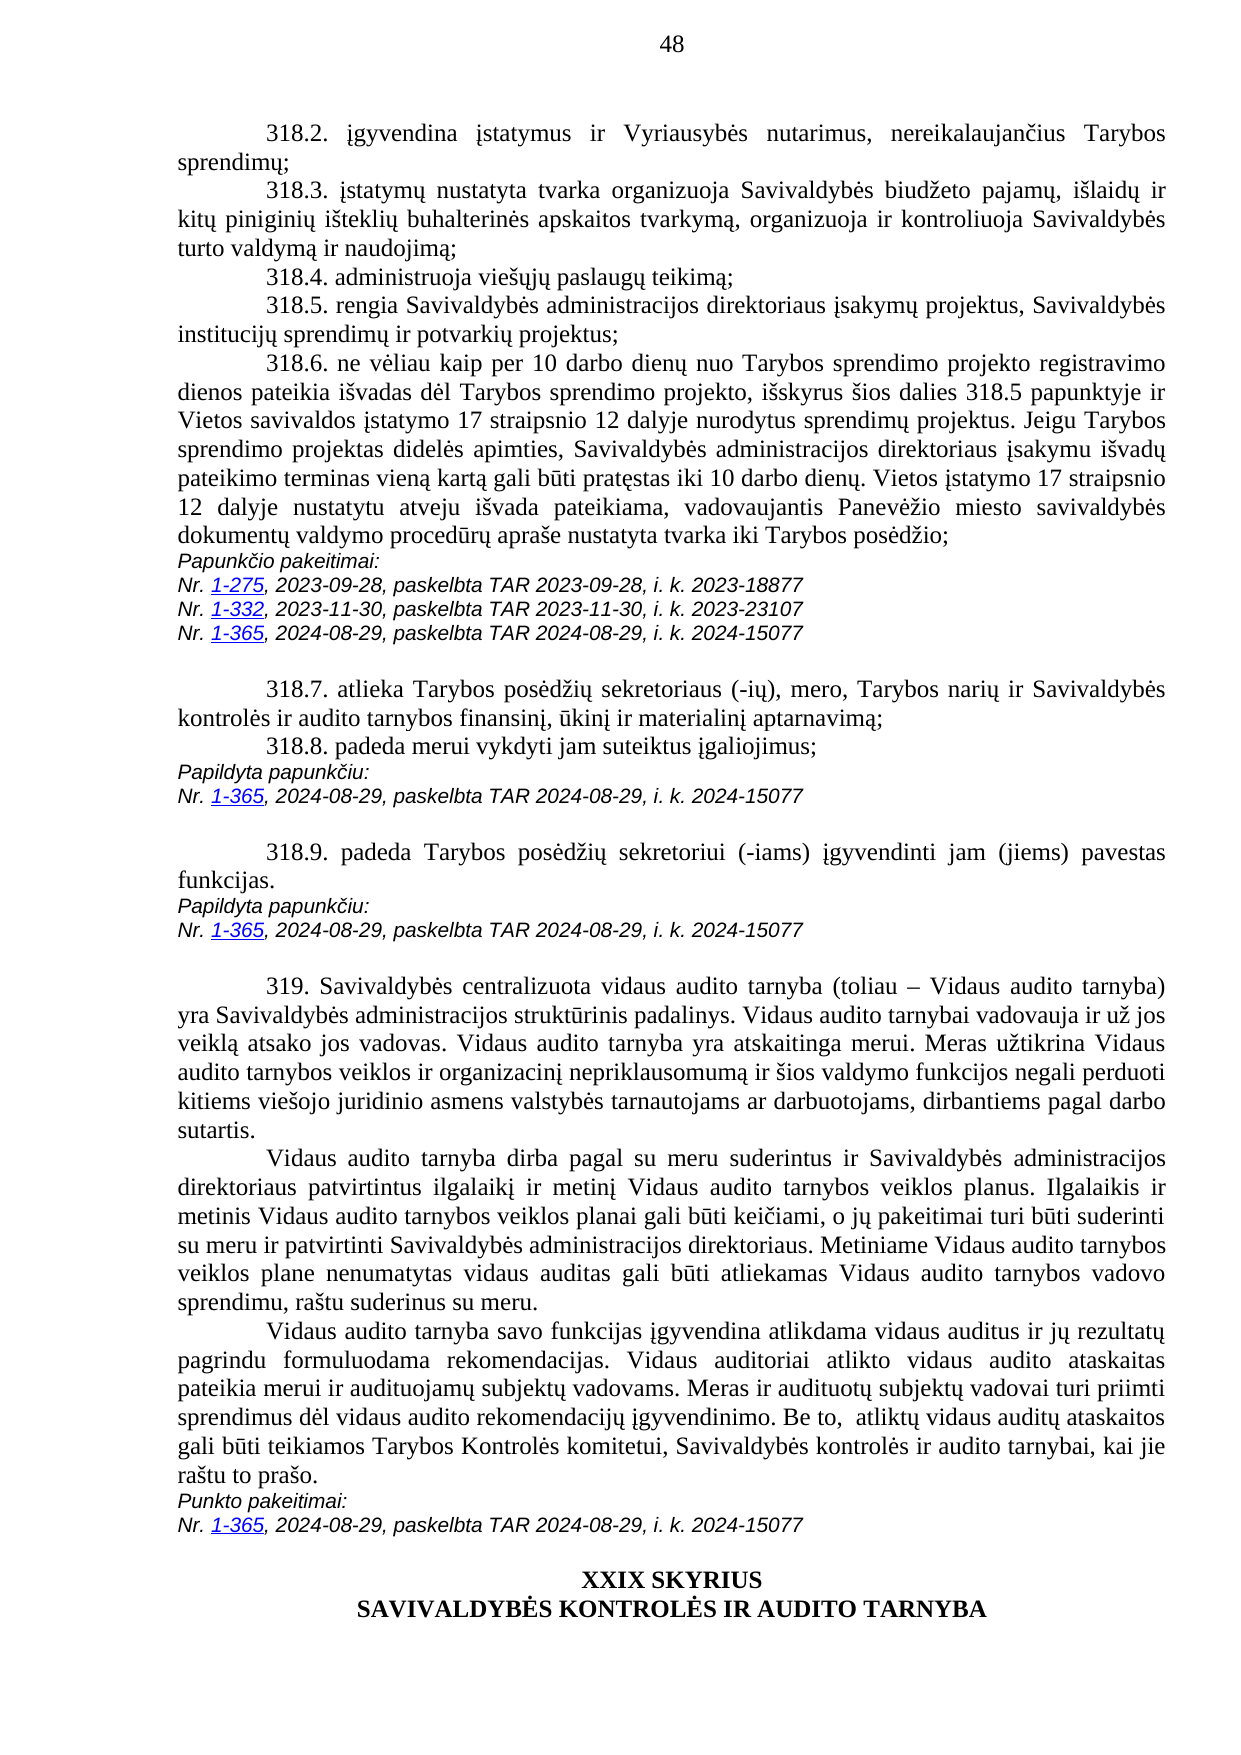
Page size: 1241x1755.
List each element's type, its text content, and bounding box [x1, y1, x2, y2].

text Vidaus audito tarnyba savo funkcijas įgyvendina atlikdama vidaus auditus ir jų rezultatų pagrindu formuluodama rekomendacijas. Vidaus auditoriai atlikto vidaus audito ataskaitas pateikia merui ir audituojamų subjektų vadovams. Meras ir audituotų subjektų vadovai turi priimti sprendimus dėl vidaus audito rekomendacijų įgyvendinimo. Be to, atliktų vidaus auditų ataskaitos gali būti teikiamos Tarybos Kontrolės komitetui, Savivaldybės kontrolės ir audito tarnybai, kai jie raštu to prašo. [177, 1316, 1167, 1488]
text Punkto pakeitimai: [177, 1488, 1167, 1512]
text Papildyta papunkčiu: [177, 894, 1167, 918]
text 318.8. padeda merui vykdyti jam suteiktus įgaliojimus; [177, 731, 1167, 760]
text Nr. 1-365, 2024-08-29, paskelbta TAR 2024-08-29, i. k. 2024-15077 [177, 621, 1167, 645]
text Papildyta papunkčiu: [177, 760, 1167, 784]
text 318.9. padeda Tarybos posėdžių sekretoriui (-iams) įgyvendinti jam (jiems) pavestas funkcijas. [177, 837, 1167, 894]
text 318.2. įgyvendina įstatymus ir Vyriausybės nutarimus, nereikalaujančius Tarybos sprendimų; [177, 118, 1167, 176]
text Nr. 1-332, 2023-11-30, paskelbta TAR 2023-11-30, i. k. 2023-23107 [177, 597, 1167, 621]
text Vidaus audito tarnyba dirba pagal su meru suderintus ir Savivaldybės administracijos direktoriaus patvirtintus ilgalaikį ir metinį Vidaus audito tarnybos veiklos planus. Ilgalaikis ir metinis Vidaus audito tarnybos veiklos planai gali būti keičiami, o jų pakeitimai turi būti suderinti su meru ir patvirtinti Savivaldybės administracijos direktoriaus. Metiniame Vidaus audito tarnybos veiklos plane nenumatytas vidaus auditas gali būti atliekamas Vidaus audito tarnybos vadovo sprendimu, raštu suderinus su meru. [177, 1143, 1167, 1316]
text Nr. 1-365, 2024-08-29, paskelbta TAR 2024-08-29, i. k. 2024-15077 [177, 918, 1167, 942]
text 318.3. įstatymų nustatyta tvarka organizuoja Savivaldybės biudžeto pajamų, išlaidų ir kitų piniginių išteklių buhalterinės apskaitos tvarkymą, organizuoja ir kontroliuoja Savivaldybės turto valdymą ir naudojimą; [177, 176, 1167, 262]
text 318.4. administruoja viešųjų paslaugų teikimą; [177, 262, 1167, 291]
text SAVIVALDYBĖS KONTROLĖS IR AUDITO TARNYBA [177, 1594, 1167, 1623]
text Nr. 1-275, 2023-09-28, paskelbta TAR 2023-09-28, i. k. 2023-18877 [177, 573, 1167, 597]
text Nr. 1-365, 2024-08-29, paskelbta TAR 2024-08-29, i. k. 2024-15077 [177, 784, 1167, 808]
text 319. Savivaldybės centralizuota vidaus audito tarnyba (toliau – Vidaus audito tarnyba) yra Savivaldybės administracijos struktūrinis padalinys. Vidaus audito tarnybai vadovauja ir už jos veiklą atsako jos vadovas. Vidaus audito tarnyba yra atskaitinga merui. Meras užtikrina Vidaus audito tarnybos veiklos ir organizacinį nepriklausomumą ir šios valdymo funkcijos negali perduoti kitiems viešojo juridinio asmens valstybės tarnautojams ar darbuotojams, dirbantiems pagal darbo sutartis. [177, 971, 1167, 1143]
text Papunkčio pakeitimai: [177, 549, 1167, 573]
text XXIX SKYRIUS [177, 1565, 1167, 1594]
text 318.7. atlieka Tarybos posėdžių sekretoriaus (-ių), mero, Tarybos narių ir Savivaldybės kontrolės ir audito tarnybos finansinį, ūkinį ir materialinį aptarnavimą; [177, 674, 1167, 731]
text 318.6. ne vėliau kaip per 10 darbo dienų nuo Tarybos sprendimo projekto registravimo dienos pateikia išvadas dėl Tarybos sprendimo projekto, išskyrus šios dalies 318.5 papunktyje ir Vietos savivaldos įstatymo 17 straipsnio 12 dalyje nurodytus sprendimų projektus. Jeigu Tarybos sprendimo projektas didelės apimties, Savivaldybės administracijos direktoriaus įsakymu išvadų pateikimo terminas vieną kartą gali būti pratęstas iki 10 darbo dienų. Vietos įstatymo 17 straipsnio 12 dalyje nustatytu atveju išvada pateikiama, vadovaujantis Panevėžio miesto savivaldybės dokumentų valdymo procedūrų apraše nustatyta tvarka iki Tarybos posėdžio; [177, 348, 1167, 549]
text Nr. 1-365, 2024-08-29, paskelbta TAR 2024-08-29, i. k. 2024-15077 [177, 1512, 1167, 1536]
text 318.5. rengia Savivaldybės administracijos direktoriaus įsakymų projektus, Savivaldybės institucijų sprendimų ir potvarkių projektus; [177, 291, 1167, 348]
